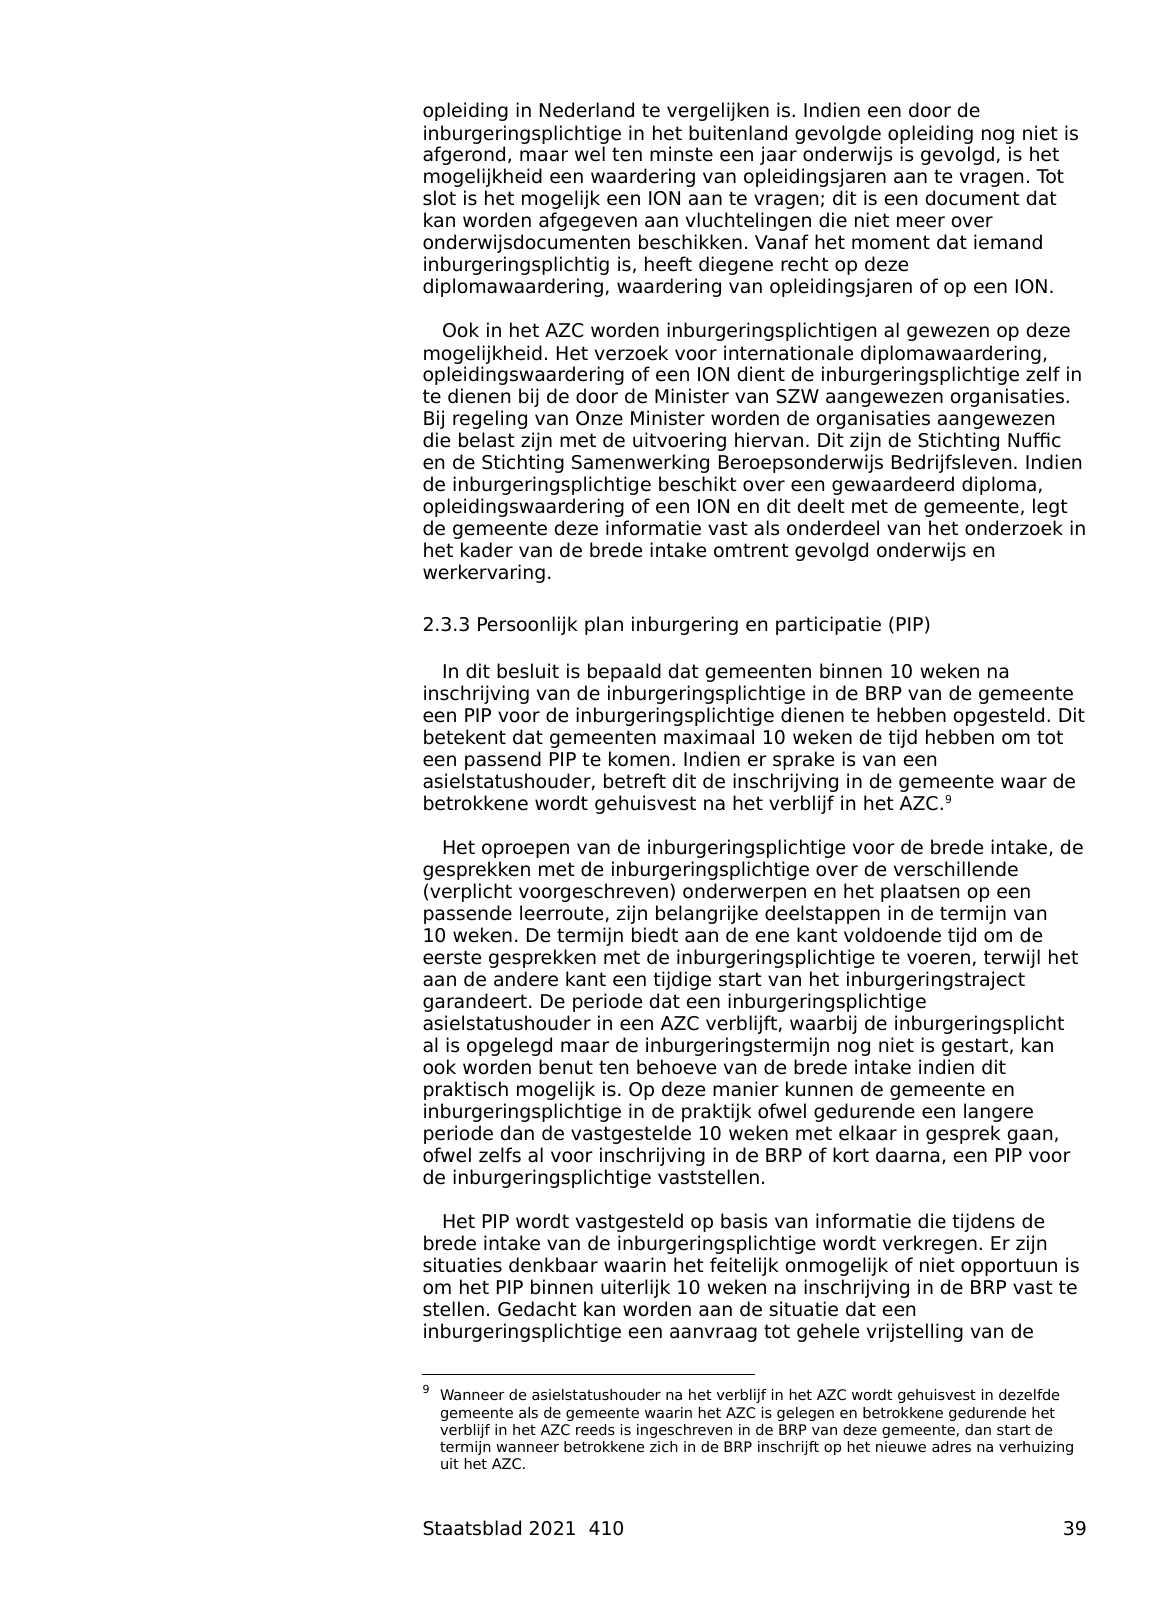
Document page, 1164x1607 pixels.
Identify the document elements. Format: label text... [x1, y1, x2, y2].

text opleiding in Nederland te vergelijken is. Indien een door de inburgeringsplichtige in het buitenland gevolgde opleiding nog niet is afgerond, maar wel ten minste een jaar onderwijs is gevolgd, is het mogelijkheid een waardering van opleidingsjaren aan te vragen. Tot slot is het mogelijk een ION aan te vragen; dit is een document dat kan worden afgegeven aan vluchtelingen die niet meer over onderwijsdocumenten beschikken. Vanaf het moment dat iemand inburgeringsplichtig is, heeft diegene recht op deze diplomawaardering, waardering van opleidingsjaren of op een ION. [422, 100, 1087, 298]
text Ook in het AZC worden inburgeringsplichtigen al gewezen op deze mogelijkheid. Het verzoek voor internationale diplomawaardering, opleidingswaardering of een ION dient de inburgeringsplichtige zelf in te dienen bij de door de Minister van SZW aangewezen organisaties. Bij regeling van Onze Minister worden de organisaties aangewezen die belast zijn met de uitvoering hiervan. Dit zijn de Stichting Nuffic en de Stichting Samenwerking Beroepsonderwijs Bedrijfsleven. Indien de inburgeringsplichtige beschikt over een gewaardeerd diploma, opleidingswaardering of een ION en dit deelt met de gemeente, legt de gemeente deze informatie vast als onderdeel van het onderzoek in het kader van de brede intake omtrent gevolgd onderwijs en werkervaring. [422, 320, 1087, 584]
subtitle 2.3.3 Persoonlijk plan inburgering en participatie (PIP) [422, 614, 1087, 636]
text Wanneer de asielstatushouder na het verblijf in het AZC wordt gehuisvest in dezelfde gemeente als de gemeente waarin het AZC is gelegen en betrokkene gedurende het verblijf in het AZC reeds is ingeschreven in de BRP van deze gemeente, dan start de termijn wanneer betrokkene zich in de BRP inschrijft op het nieuwe adres na verhuizing uit het AZC. [422, 1383, 1087, 1473]
text In dit besluit is bepaald dat gemeenten binnen 10 weken na inschrijving van de inburgeringsplichtige in de BRP van de gemeente een PIP voor de inburgeringsplichtige dienen te hebben opgesteld. Dit betekent dat gemeenten maximaal 10 weken de tijd hebben om tot een passend PIP te komen. Indien er sprake is van een asielstatushouder, betreft dit de inschrijving in de gemeente waar de betrokkene wordt gehuisvest na het verblijf in het AZC. [422, 661, 1087, 815]
text Het oproepen van de inburgeringsplichtige voor de brede intake, de gesprekken met de inburgeringsplichtige over de verschillende (verplicht voorgeschreven) onderwerpen en het plaatsen op een passende leerroute, zijn belangrijke deelstappen in de termijn van 10 weken. De termijn biedt aan de ene kant voldoende tijd om de eerste gesprekken met de inburgeringsplichtige te voeren, terwijl het aan de andere kant een tijdige start van het inburgeringstraject garandeert. De periode dat een inburgeringsplichtige asielstatushouder in een AZC verblijft, waarbij de inburgeringsplicht al is opgelegd maar de inburgeringstermijn nog niet is gestart, kan ook worden benut ten behoeve van de brede intake indien dit praktisch mogelijk is. Op deze manier kunnen de gemeente en inburgeringsplichtige in de praktijk ofwel gedurende een langere periode dan de vastgestelde 10 weken met elkaar in gesprek gaan, ofwel zelfs al voor inschrijving in de BRP of kort daarna, een PIP voor de inburgeringsplichtige vaststellen. [422, 837, 1087, 1189]
text Het PIP wordt vastgesteld op basis van informatie die tijdens de brede intake van de inburgeringsplichtige wordt verkregen. Er zijn situaties denkbaar waarin het feitelijk onmogelijk of niet opportuun is om het PIP binnen uiterlijk 10 weken na inschrijving in de BRP vast te stellen. Gedacht kan worden aan de situatie dat een inburgeringsplichtige een aanvraag tot gehele vrijstelling van de [422, 1211, 1087, 1343]
